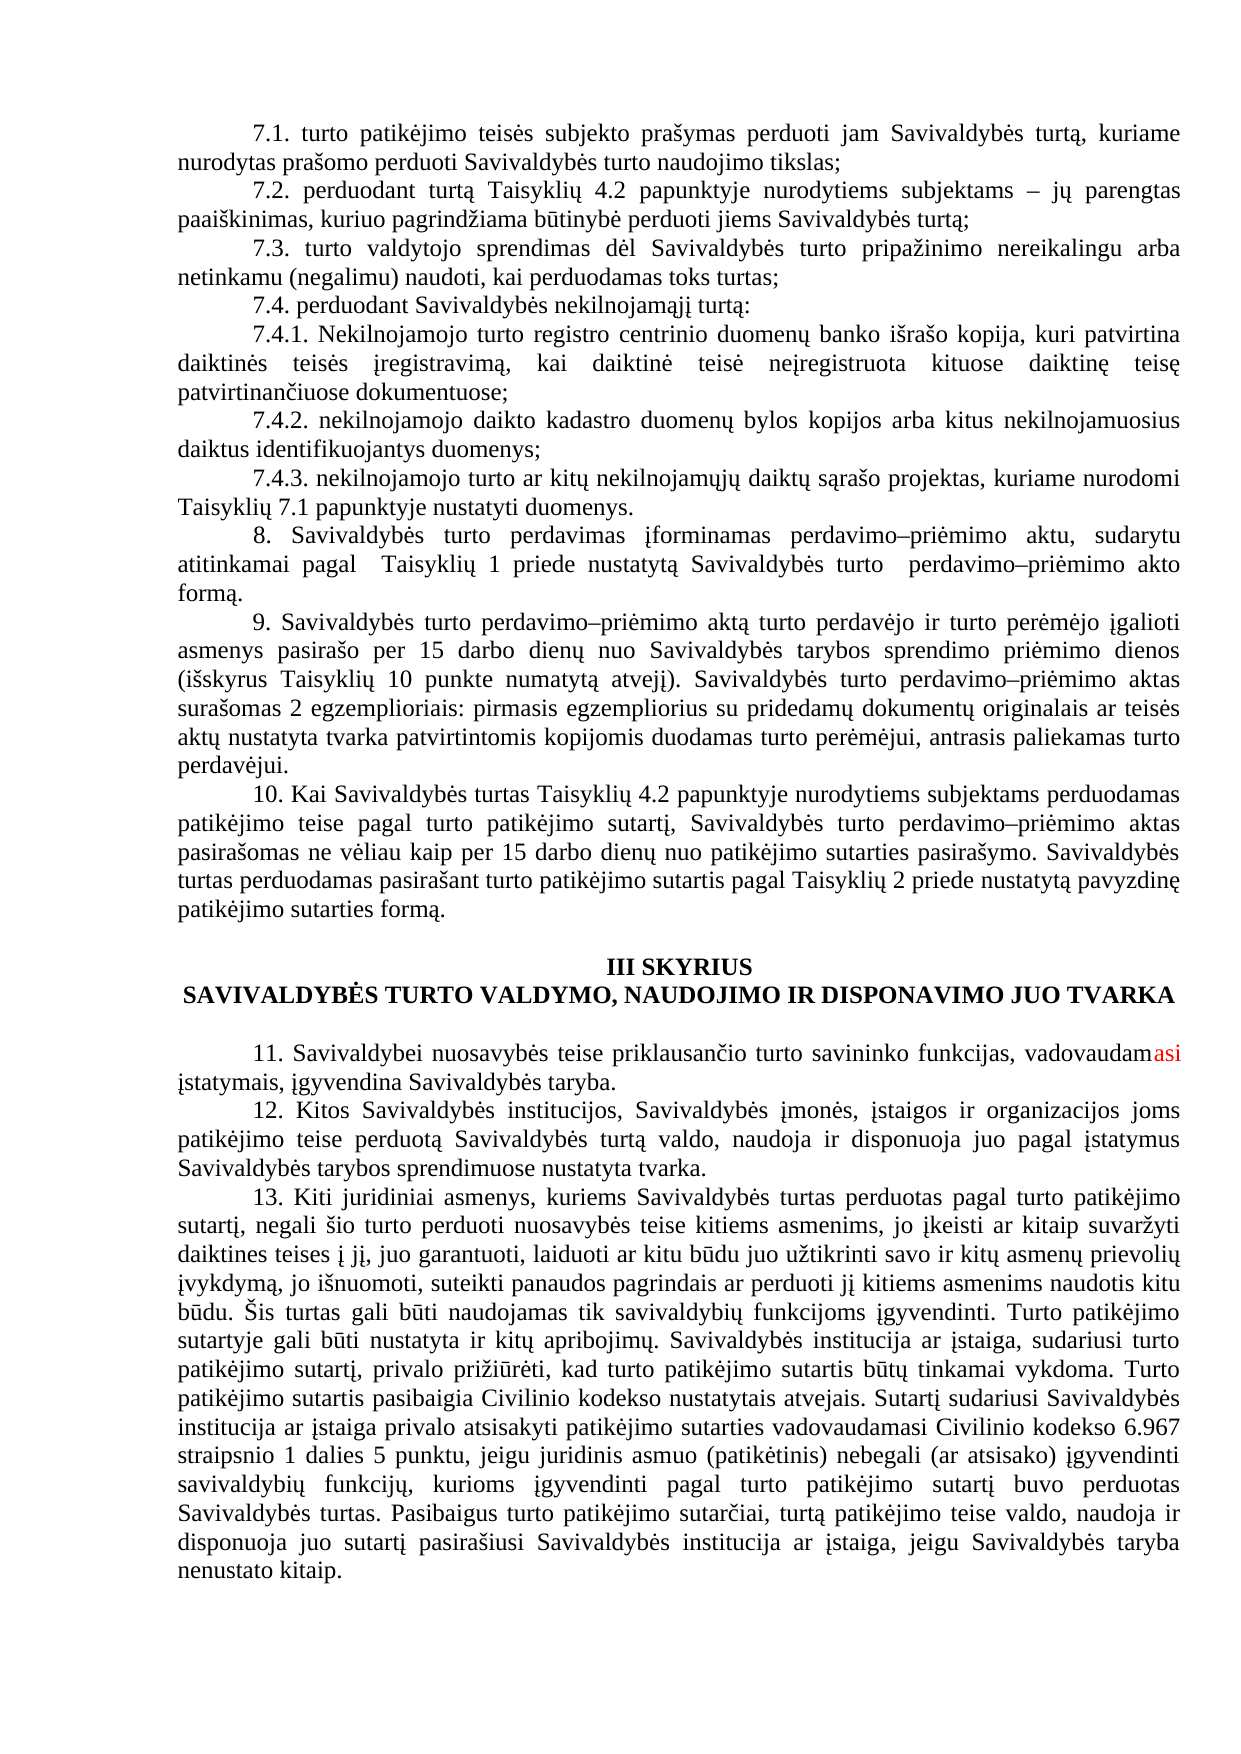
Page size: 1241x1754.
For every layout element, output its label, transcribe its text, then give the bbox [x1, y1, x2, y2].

text SAVIVALDYBĖS TURTO VALDYMO, NAUDOJIMO IR DISPONAVIMO JUO TVARKA [177, 981, 1181, 1009]
text 8. Savivaldybės turto perdavimas įforminamas perdavimo–priėmimo aktu, sudarytu atitinkamai pagal Taisyklių 1 priede nustatytą Savivaldybės turto perdavimo–priėmimo akto formą. [177, 521, 1181, 607]
text 7.4.2. nekilnojamojo daikto kadastro duomenų bylos kopijos arba kitus nekilnojamuosius daiktus identifikuojantys duomenys; [177, 406, 1181, 463]
text 12. Kitos Savivaldybės institucijos, Savivaldybės įmonės, įstaigos ir organizacijos joms patikėjimo teise perduotą Savivaldybės turtą valdo, naudoja ir disponuoja juo pagal įstatymus Savivaldybės tarybos sprendimuose nustatyta tvarka. [177, 1096, 1181, 1182]
text 11. Savivaldybei nuosavybės teise priklausančio turto savininko funkcijas, vadovaudamasi įstatymais, įgyvendina Savivaldybės taryba. [177, 1038, 1181, 1096]
text 7.4. perduodant Savivaldybės nekilnojamąjį turtą: [177, 291, 1181, 319]
text 7.3. turto valdytojo sprendimas dėl Savivaldybės turto pripažinimo nereikalingu arba netinkamu (negalimu) naudoti, kai perduodamas toks turtas; [177, 233, 1181, 291]
text 13. Kiti juridiniai asmenys, kuriems Savivaldybės turtas perduotas pagal turto patikėjimo sutartį, negali šio turto perduoti nuosavybės teise kitiems asmenims, jo įkeisti ar kitaip suvaržyti daiktines teises į jį, juo garantuoti, laiduoti ar kitu būdu juo užtikrinti savo ir kitų asmenų prievolių įvykdymą, jo išnuomoti, suteikti panaudos pagrindais ar perduoti jį kitiems asmenims naudotis kitu būdu. Šis turtas gali būti naudojamas tik savivaldybių funkcijoms įgyvendinti. Turto patikėjimo sutartyje gali būti nustatyta ir kitų apribojimų. Savivaldybės institucija ar įstaiga, sudariusi turto patikėjimo sutartį, privalo prižiūrėti, kad turto patikėjimo sutartis būtų tinkamai vykdoma. Turto patikėjimo sutartis pasibaigia Civilinio kodekso nustatytais atvejais. Sutartį sudariusi Savivaldybės institucija ar įstaiga privalo atsisakyti patikėjimo sutarties vadovaudamasi Civilinio kodekso 6.967 straipsnio 1 dalies 5 punktu, jeigu juridinis asmuo (patikėtinis) nebegali (ar atsisako) įgyvendinti savivaldybių funkcijų, kurioms įgyvendinti pagal turto patikėjimo sutartį buvo perduotas Savivaldybės turtas. Pasibaigus turto patikėjimo sutarčiai, turtą patikėjimo teise valdo, naudoja ir disponuoja juo sutartį pasirašiusi Savivaldybės institucija ar įstaiga, jeigu Savivaldybės taryba nenustato kitaip. [177, 1182, 1181, 1584]
text 10. Kai Savivaldybės turtas Taisyklių 4.2 papunktyje nurodytiems subjektams perduodamas patikėjimo teise pagal turto patikėjimo sutartį, Savivaldybės turto perdavimo–priėmimo aktas pasirašomas ne vėliau kaip per 15 darbo dienų nuo patikėjimo sutarties pasirašymo. Savivaldybės turtas perduodamas pasirašant turto patikėjimo sutartis pagal Taisyklių 2 priede nustatytą pavyzdinę patikėjimo sutarties formą. [177, 779, 1181, 923]
text 9. Savivaldybės turto perdavimo–priėmimo aktą turto perdavėjo ir turto perėmėjo įgalioti asmenys pasirašo per 15 darbo dienų nuo Savivaldybės tarybos sprendimo priėmimo dienos (išskyrus Taisyklių 10 punkte numatytą atvejį). Savivaldybės turto perdavimo–priėmimo aktas surašomas 2 egzemplioriais: pirmasis egzempliorius su pridedamų dokumentų originalais ar teisės aktų nustatyta tvarka patvirtintomis kopijomis duodamas turto perėmėjui, antrasis paliekamas turto perdavėjui. [177, 607, 1181, 779]
text III SKYRIUS [177, 952, 1181, 981]
text 7.4.1. Nekilnojamojo turto registro centrinio duomenų banko išrašo kopija, kuri patvirtina daiktinės teisės įregistravimą, kai daiktinė teisė neįregistruota kituose daiktinę teisę patvirtinančiuose dokumentuose; [177, 319, 1181, 406]
text 7.1. turto patikėjimo teisės subjekto prašymas perduoti jam Savivaldybės turtą, kuriame nurodytas prašomo perduoti Savivaldybės turto naudojimo tikslas; [177, 118, 1181, 176]
text 7.4.3. nekilnojamojo turto ar kitų nekilnojamųjų daiktų sąrašo projektas, kuriame nurodomi Taisyklių 7.1 papunktyje nustatyti duomenys. [177, 463, 1181, 521]
text 7.2. perduodant turtą Taisyklių 4.2 papunktyje nurodytiems subjektams – jų parengtas paaiškinimas, kuriuo pagrindžiama būtinybė perduoti jiems Savivaldybės turtą; [177, 176, 1181, 233]
